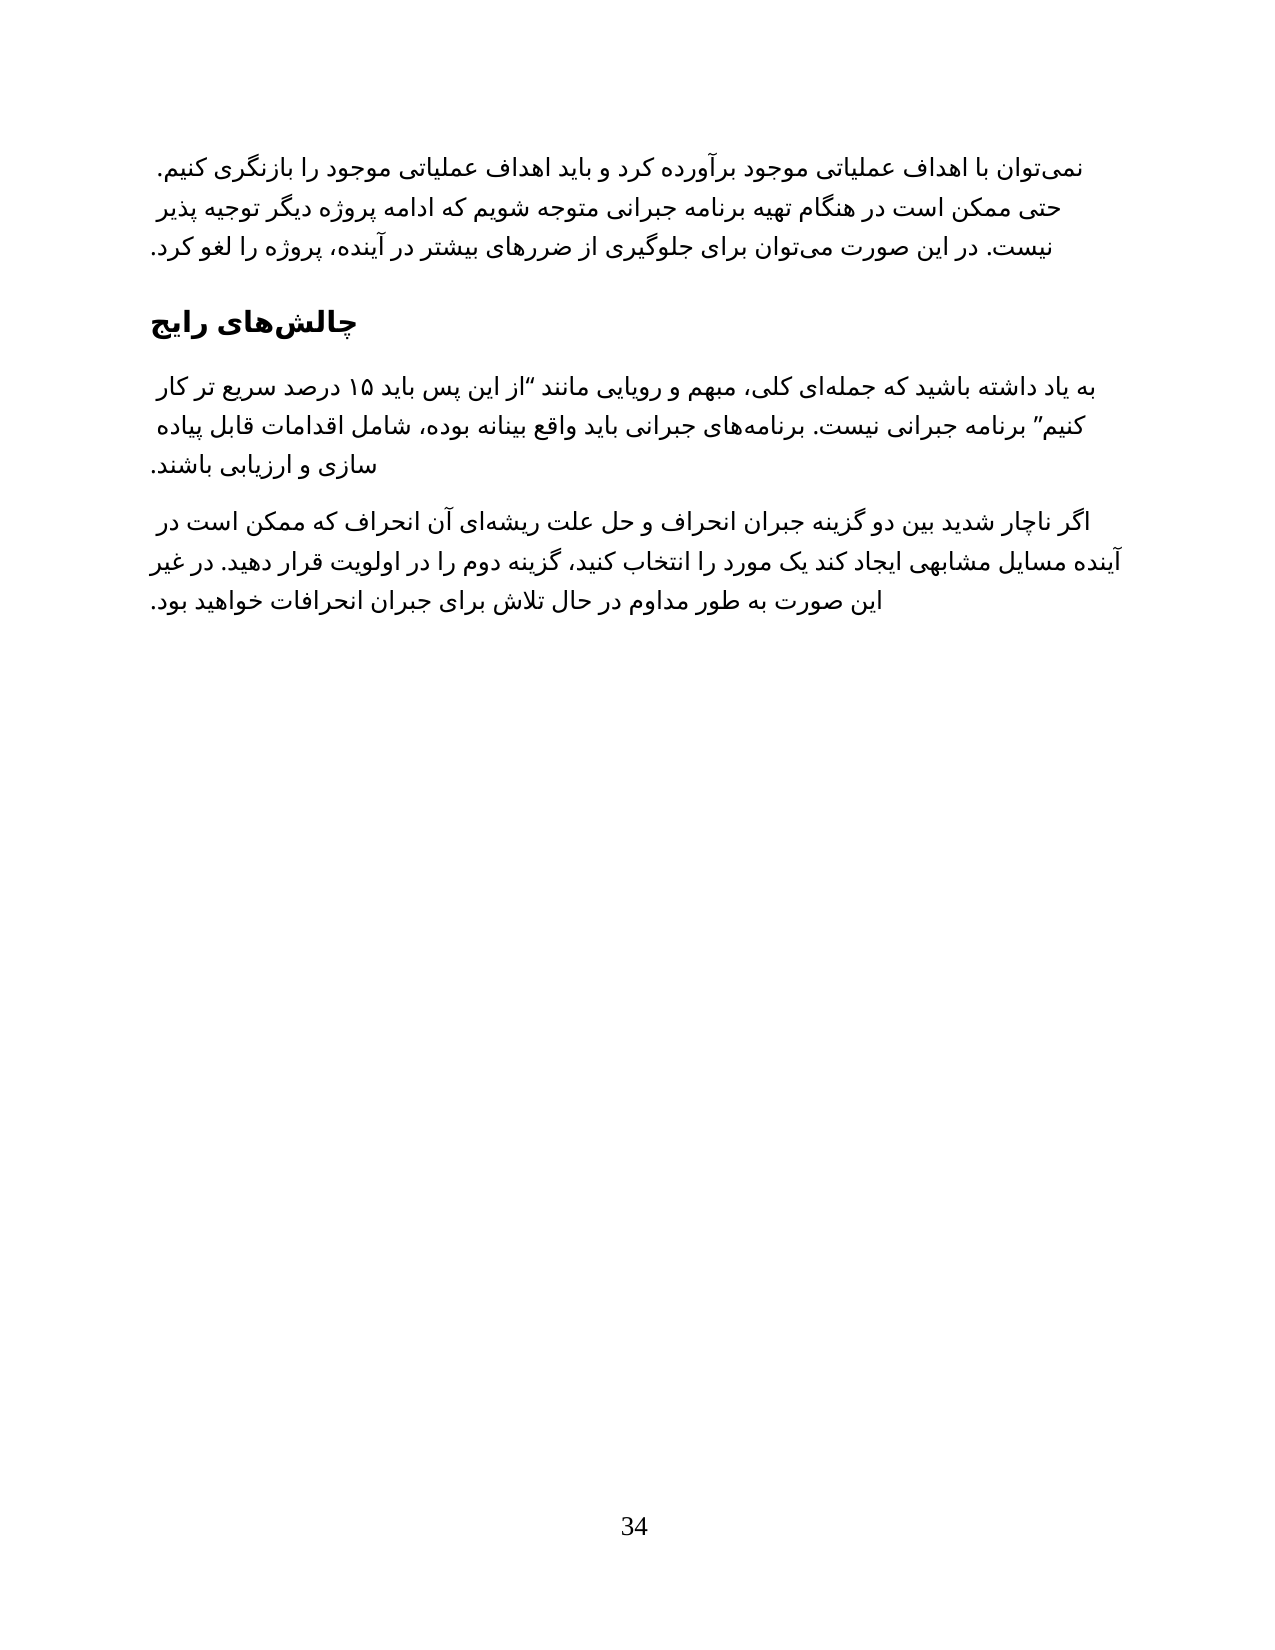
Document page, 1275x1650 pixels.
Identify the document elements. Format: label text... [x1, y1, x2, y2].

text نمی‌توان با اهداف عملیاتی موجود برآورده کرد و باید اهداف عملیاتی موجود را بازنگری کنیم. حتی ممکن است در هنگام تهیه برنامه جبرانی متوجه شویم که ادامه پروژه دیگر توجیه پذیر نیست. در این صورت می‌توان برای جلوگیری از ضررهای بیشتر در آینده، پروژه را لغو کرد. [150, 150, 1125, 262]
text به یاد داشته باشید که جمله‌ای کلی، مبهم و رویایی مانند “از این پس باید ۱۵ درصد سریع تر کار کنیم” برنامه جبرانی نیست. برنامه‌های جبرانی باید واقع بینانه بوده، شامل اقدامات قابل پیاده سازی و ارزیابی باشند. [150, 368, 1125, 481]
text اگر ناچار شدید بین دو گزینه جبران انحراف و حل علت ریشه‌ای آن انحراف که ممکن است در آینده مسایل مشابهی ایجاد کند یک مورد را انتخاب کنید، گزینه دوم را در اولویت قرار دهید. در غیر این صورت به طور مداوم در حال تلاش برای جبران انحرافات خواهید بود. [150, 504, 1125, 616]
subtitle چالش‌های رایج [150, 301, 1125, 341]
